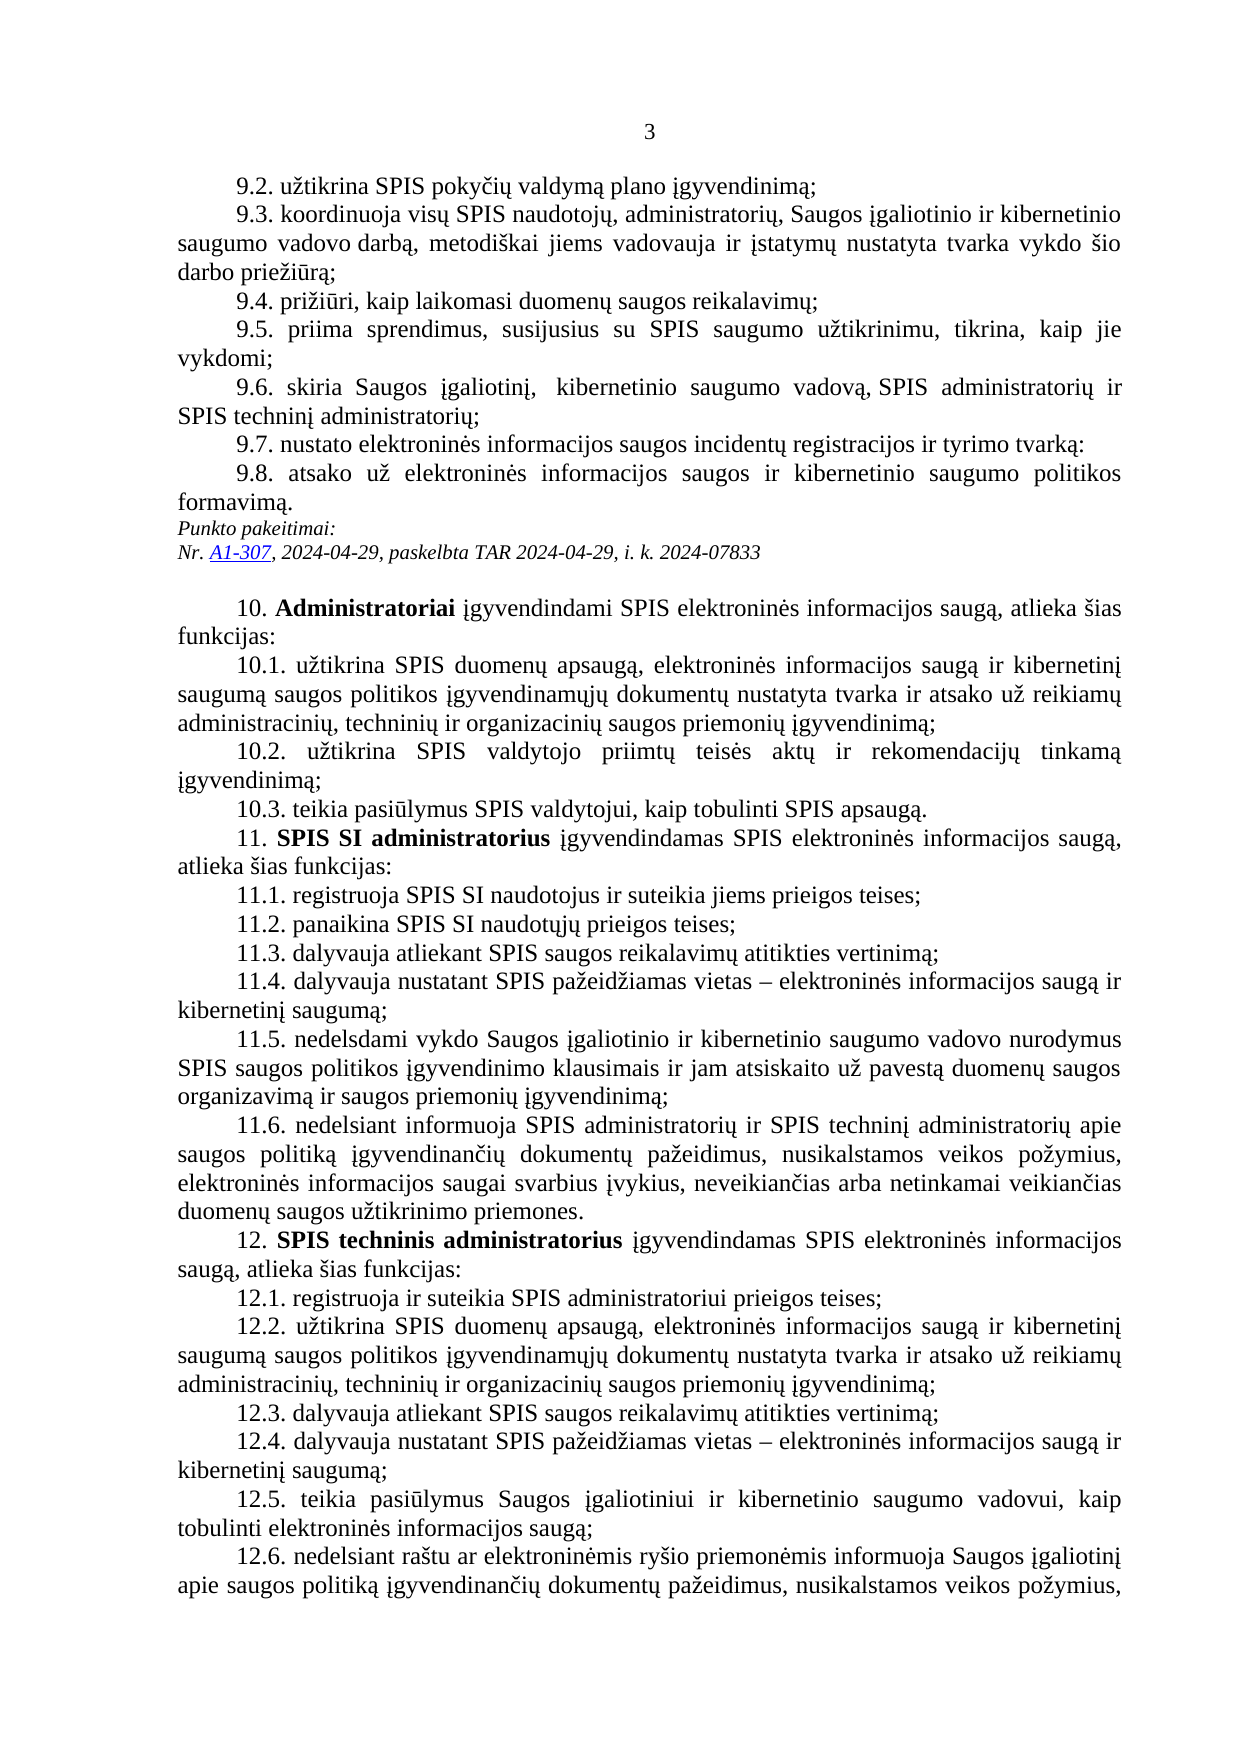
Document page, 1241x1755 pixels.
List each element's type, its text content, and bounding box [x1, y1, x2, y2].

text 11.5. nedelsdami vykdo Saugos įgaliotinio ir kibernetinio saugumo vadovo nurodymus SPIS saugos politikos įgyvendinimo klausimais ir jam atsiskaito už pavestą duomenų saugos organizavimą ir saugos priemonių įgyvendinimą; [177, 1024, 1122, 1110]
text 11.4. dalyvauja nustatant SPIS pažeidžiamas vietas – elektroninės informacijos saugą ir kibernetinį saugumą; [177, 966, 1122, 1024]
text 12. SPIS techninis administratorius įgyvendindamas SPIS elektroninės informacijos saugą, atlieka šias funkcijas: [177, 1225, 1122, 1283]
text 9.7. nustato elektroninės informacijos saugos incidentų registracijos ir tyrimo tvarką: [177, 429, 1122, 458]
text 11.1. registruoja SPIS SI naudotojus ir suteikia jiems prieigos teises; [177, 880, 1122, 909]
text 9.6. skiria Saugos įgaliotinį, kibernetinio saugumo vadovą, SPIS administratorių ir SPIS techninį administratorių; [177, 372, 1122, 429]
text 12.1. registruoja ir suteikia SPIS administratoriui prieigos teises; [177, 1283, 1122, 1311]
text Punkto pakeitimai: [177, 516, 1122, 540]
text 11.3. dalyvauja atliekant SPIS saugos reikalavimų atitikties vertinimą; [177, 938, 1122, 966]
text 12.6. nedelsiant raštu ar elektroninėmis ryšio priemonėmis informuoja Saugos įgaliotinį apie saugos politiką įgyvendinančių dokumentų pažeidimus, nusikalstamos veikos požymius, [177, 1541, 1122, 1599]
text 11.6. nedelsiant informuoja SPIS administratorių ir SPIS techninį administratorių apie saugos politiką įgyvendinančių dokumentų pažeidimus, nusikalstamos veikos požymius, elektroninės informacijos saugai svarbius įvykius, neveikiančias arba netinkamai veikiančias duomenų saugos užtikrinimo priemones. [177, 1110, 1122, 1225]
text 9.8. atsako už elektroninės informacijos saugos ir kibernetinio saugumo politikos formavimą. [177, 458, 1122, 516]
text 10.2. užtikrina SPIS valdytojo priimtų teisės aktų ir rekomendacijų tinkamą įgyvendinimą; [177, 736, 1122, 794]
text 12.4. dalyvauja nustatant SPIS pažeidžiamas vietas – elektroninės informacijos saugą ir kibernetinį saugumą; [177, 1426, 1122, 1484]
text 9.4. prižiūri, kaip laikomasi duomenų saugos reikalavimų; [177, 286, 1122, 314]
text Nr. A1-307, 2024-04-29, paskelbta TAR 2024-04-29, i. k. 2024-07833 [177, 540, 1122, 564]
text 10.1. užtikrina SPIS duomenų apsaugą, elektroninės informacijos saugą ir kibernetinį saugumą saugos politikos įgyvendinamųjų dokumentų nustatyta tvarka ir atsako už reikiamų administracinių, techninių ir organizacinių saugos priemonių įgyvendinimą; [177, 650, 1122, 736]
text 10.3. teikia pasiūlymus SPIS valdytojui, kaip tobulinti SPIS apsaugą. [177, 794, 1122, 823]
text 9.2. užtikrina SPIS pokyčių valdymą plano įgyvendinimą; [177, 171, 1122, 199]
text 10. Administratoriai įgyvendindami SPIS elektroninės informacijos saugą, atlieka šias funkcijas: [177, 593, 1122, 650]
text 12.2. užtikrina SPIS duomenų apsaugą, elektroninės informacijos saugą ir kibernetinį saugumą saugos politikos įgyvendinamųjų dokumentų nustatyta tvarka ir atsako už reikiamų administracinių, techninių ir organizacinių saugos priemonių įgyvendinimą; [177, 1311, 1122, 1398]
text 9.5. priima sprendimus, susijusius su SPIS saugumo užtikrinimu, tikrina, kaip jie vykdomi; [177, 314, 1122, 372]
text 12.5. teikia pasiūlymus Saugos įgaliotiniui ir kibernetinio saugumo vadovui, kaip tobulinti elektroninės informacijos saugą; [177, 1484, 1122, 1541]
text 11.2. panaikina SPIS SI naudotųjų prieigos teises; [177, 909, 1122, 938]
text 9.3. koordinuoja visų SPIS naudotojų, administratorių, Saugos įgaliotinio ir kibernetinio saugumo vadovo darbą, metodiškai jiems vadovauja ir įstatymų nustatyta tvarka vykdo šio darbo priežiūrą; [177, 199, 1122, 286]
text 12.3. dalyvauja atliekant SPIS saugos reikalavimų atitikties vertinimą; [177, 1398, 1122, 1426]
text 11. SPIS SI administratorius įgyvendindamas SPIS elektroninės informacijos saugą, atlieka šias funkcijas: [177, 823, 1122, 880]
